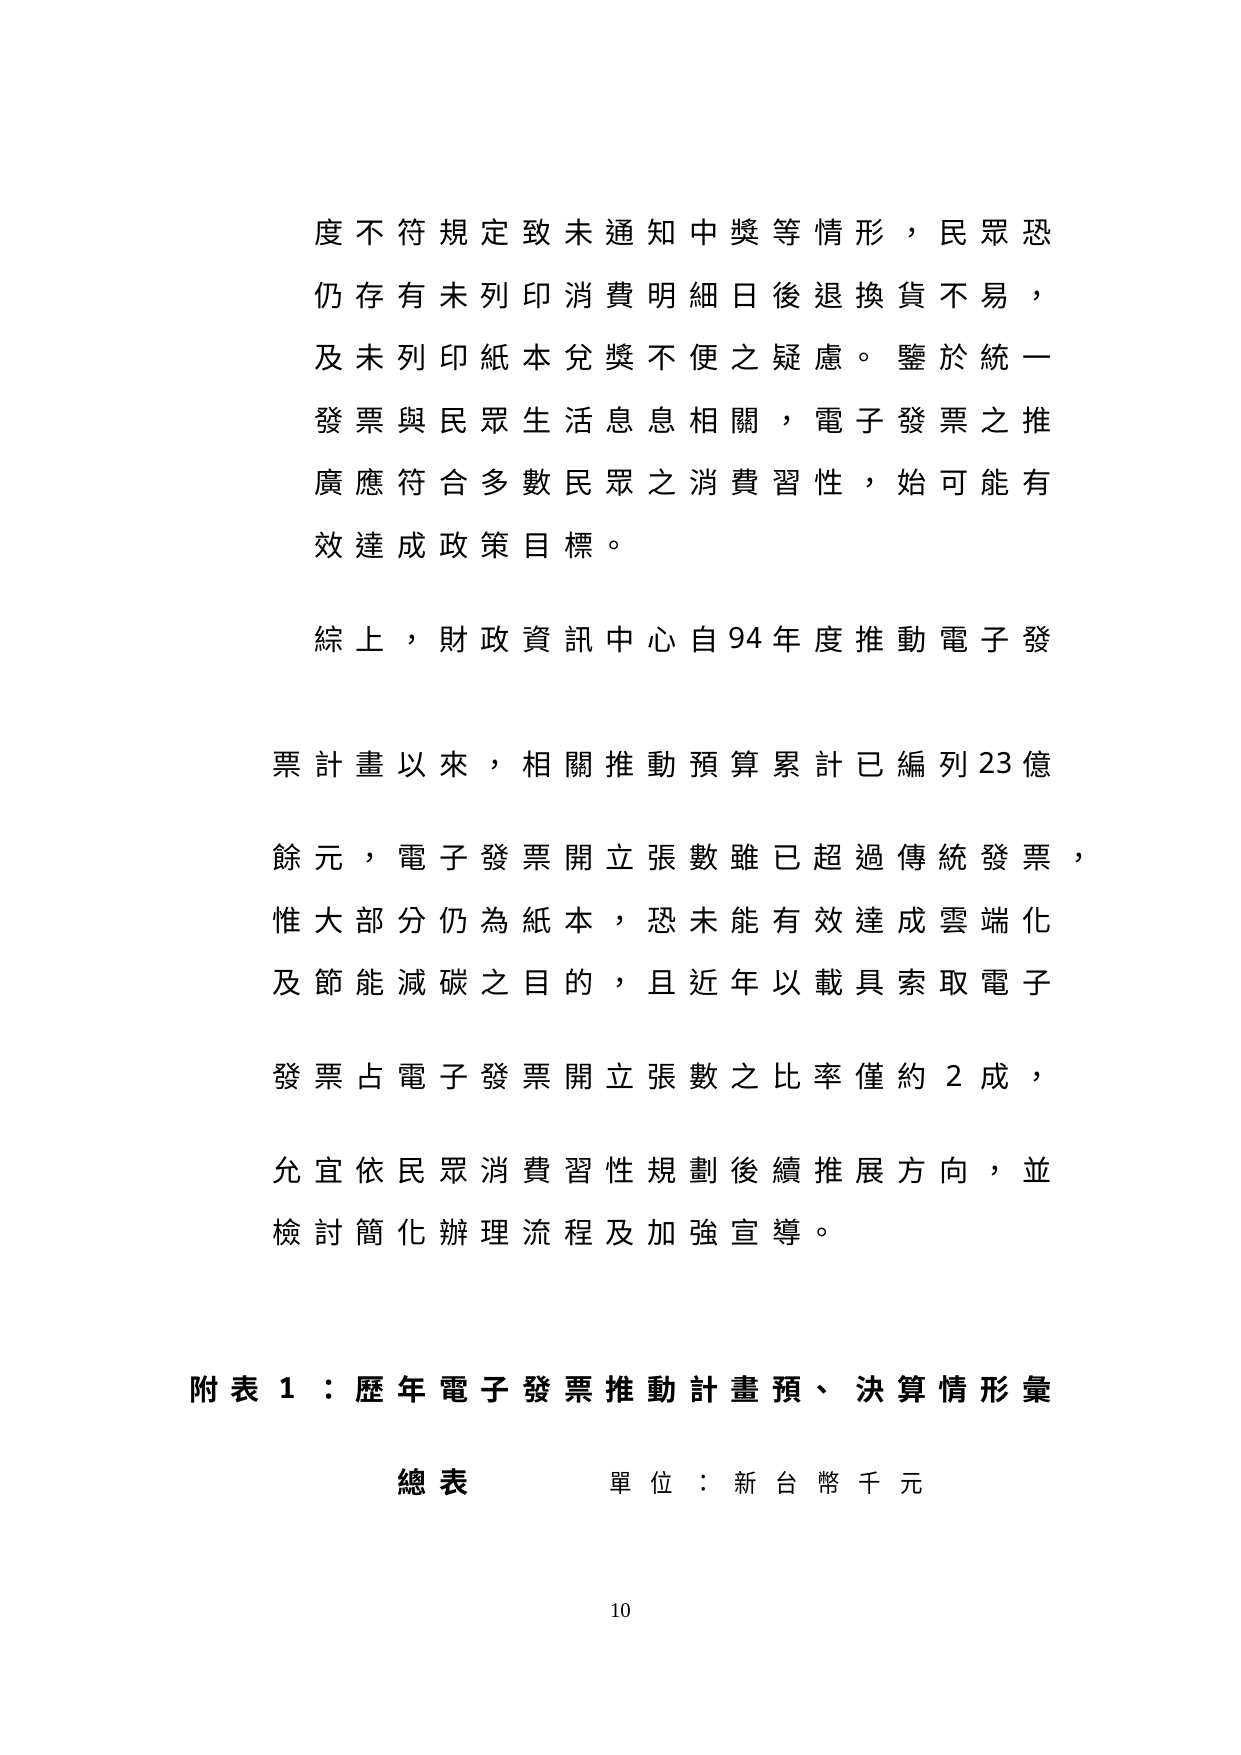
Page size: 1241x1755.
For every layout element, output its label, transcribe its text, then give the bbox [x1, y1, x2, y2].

text 附表1：歷年電子發票推動計畫預、決算情形彙總表 單位：新台幣千元 [183, 1314, 1058, 1502]
text 度不符規定致未通知中獎等情形，民眾恐仍存有未列印消費明細日後退換貨不易，及未列印紙本兌獎不便之疑慮。鑒於統一發票與民眾生活息息相關，電子發票之推廣應符合多數民眾之消費習性，始可能有效達成政策目標。 [271, 189, 1058, 564]
text 綜上，財政資訊中心自94年度推動電子發票計畫以來，相關推動預算累計已編列23億餘元，電子發票開立張數雖已超過傳統發票，惟大部分仍為紙本，恐未能有效達成雲端化及節能減碳之目的，且近年以載具索取電子發票占電子發票開立張數之比率僅約2成，允宜依民眾消費習性規劃後續推展方向，並檢討簡化辦理流程及加強宣導。 [242, 564, 1058, 1252]
